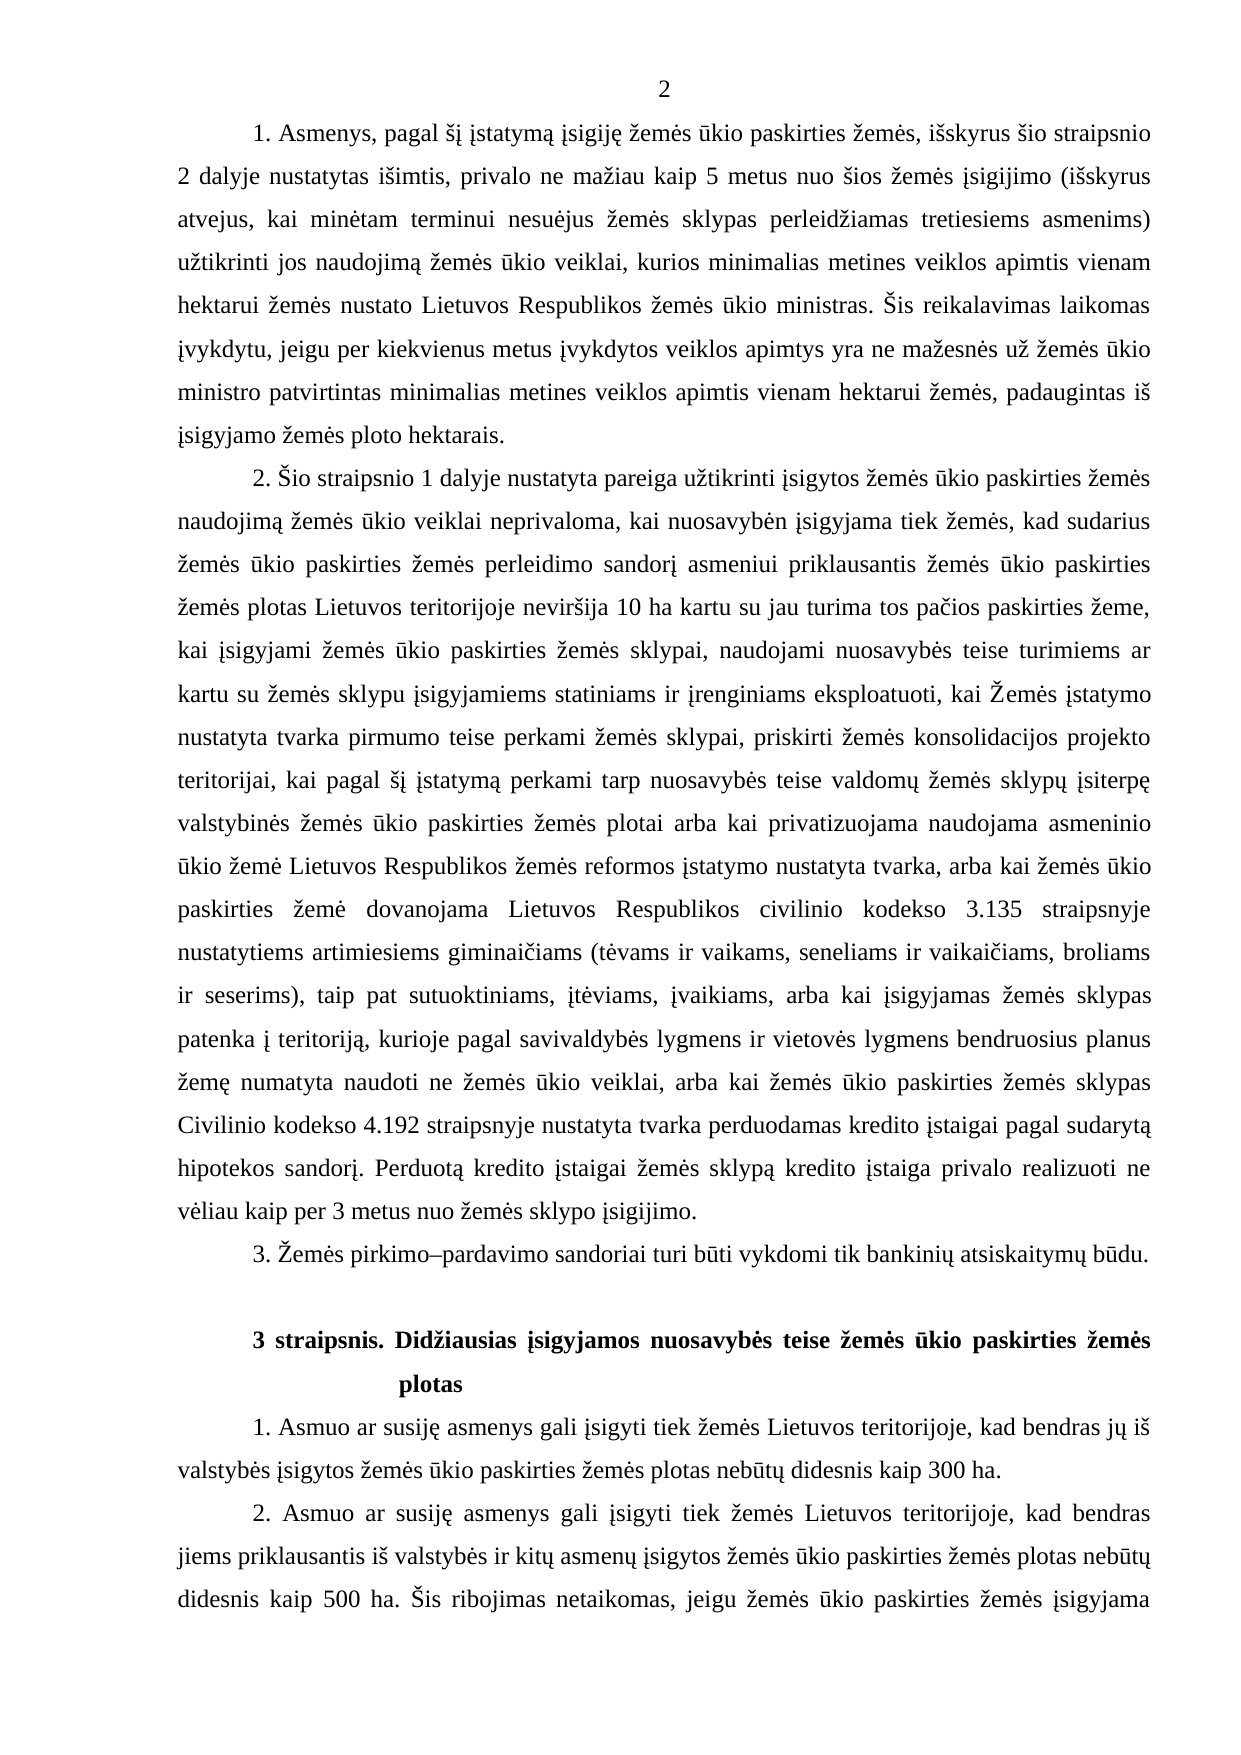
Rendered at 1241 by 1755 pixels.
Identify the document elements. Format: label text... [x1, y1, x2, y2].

text 3. Žemės pirkimo–pardavimo sandoriai turi būti vykdomi tik bankinių atsiskaitymų būdu. [177, 1239, 1152, 1268]
text 3 straipsnis. Didžiausias įsigyjamos nuosavybės teise žemės ūkio paskirties žemės plotas [252, 1326, 1152, 1397]
text 1. Asmuo ar susiję asmenys gali įsigyti tiek žemės Lietuvos teritorijoje, kad bendras jų iš valstybės įsigytos žemės ūkio paskirties žemės plotas nebūtų didesnis kaip 300 ha. [177, 1412, 1152, 1484]
text 1. Asmenys, pagal šį įstatymą įsigiję žemės ūkio paskirties žemės, išskyrus šio straipsnio 2 dalyje nustatytas išimtis, privalo ne mažiau kaip 5 metus nuo šios žemės įsigijimo (išskyrus atvejus, kai minėtam terminui nesuėjus žemės sklypas perleidžiamas tretiesiems asmenims) užtikrinti jos naudojimą žemės ūkio veiklai, kurios minimalias metines veiklos apimtis vienam hektarui žemės nustato Lietuvos Respublikos žemės ūkio ministras. Šis reikalavimas laikomas įvykdytu, jeigu per kiekvienus metus įvykdytos veiklos apimtys yra ne mažesnės už žemės ūkio ministro patvirtintas minimalias metines veiklos apimtis vienam hektarui žemės, padaugintas iš įsigyjamo žemės ploto hektarais. [177, 118, 1152, 449]
text 2. Šio straipsnio 1 dalyje nustatyta pareiga užtikrinti įsigytos žemės ūkio paskirties žemės naudojimą žemės ūkio veiklai neprivaloma, kai nuosavybėn įsigyjama tiek žemės, kad sudarius žemės ūkio paskirties žemės perleidimo sandorį asmeniui priklausantis žemės ūkio paskirties žemės plotas Lietuvos teritorijoje neviršija 10 ha kartu su jau turima tos pačios paskirties žeme, kai įsigyjami žemės ūkio paskirties žemės sklypai, naudojami nuosavybės teise turimiems ar kartu su žemės sklypu įsigyjamiems statiniams ir įrenginiams eksploatuoti, kai Žemės įstatymo nustatyta tvarka pirmumo teise perkami žemės sklypai, priskirti žemės konsolidacijos projekto teritorijai, kai pagal šį įstatymą perkami tarp nuosavybės teise valdomų žemės sklypų įsiterpę valstybinės žemės ūkio paskirties žemės plotai arba kai privatizuojama naudojama asmeninio ūkio žemė Lietuvos Respublikos žemės reformos įstatymo nustatyta tvarka, arba kai žemės ūkio paskirties žemė dovanojama Lietuvos Respublikos civilinio kodekso 3.135 straipsnyje nustatytiems artimiesiems giminaičiams (tėvams ir vaikams, seneliams ir vaikaičiams, broliams ir seserims), taip pat sutuoktiniams, įtėviams, įvaikiams, arba kai įsigyjamas žemės sklypas patenka į teritoriją, kurioje pagal savivaldybės lygmens ir vietovės lygmens bendruosius planus žemę numatyta naudoti ne žemės ūkio veiklai, arba kai žemės ūkio paskirties žemės sklypas Civilinio kodekso 4.192 straipsnyje nustatyta tvarka perduodamas kredito įstaigai pagal sudarytą hipotekos sandorį. Perduotą kredito įstaigai žemės sklypą kredito įstaiga privalo realizuoti ne vėliau kaip per 3 metus nuo žemės sklypo įsigijimo. [177, 463, 1152, 1225]
text 2. Asmuo ar susiję asmenys gali įsigyti tiek žemės Lietuvos teritorijoje, kad bendras jiems priklausantis iš valstybės ir kitų asmenų įsigytos žemės ūkio paskirties žemės plotas nebūtų didesnis kaip 500 ha. Šis ribojimas netaikomas, jeigu žemės ūkio paskirties žemės įsigyjama [177, 1498, 1152, 1613]
